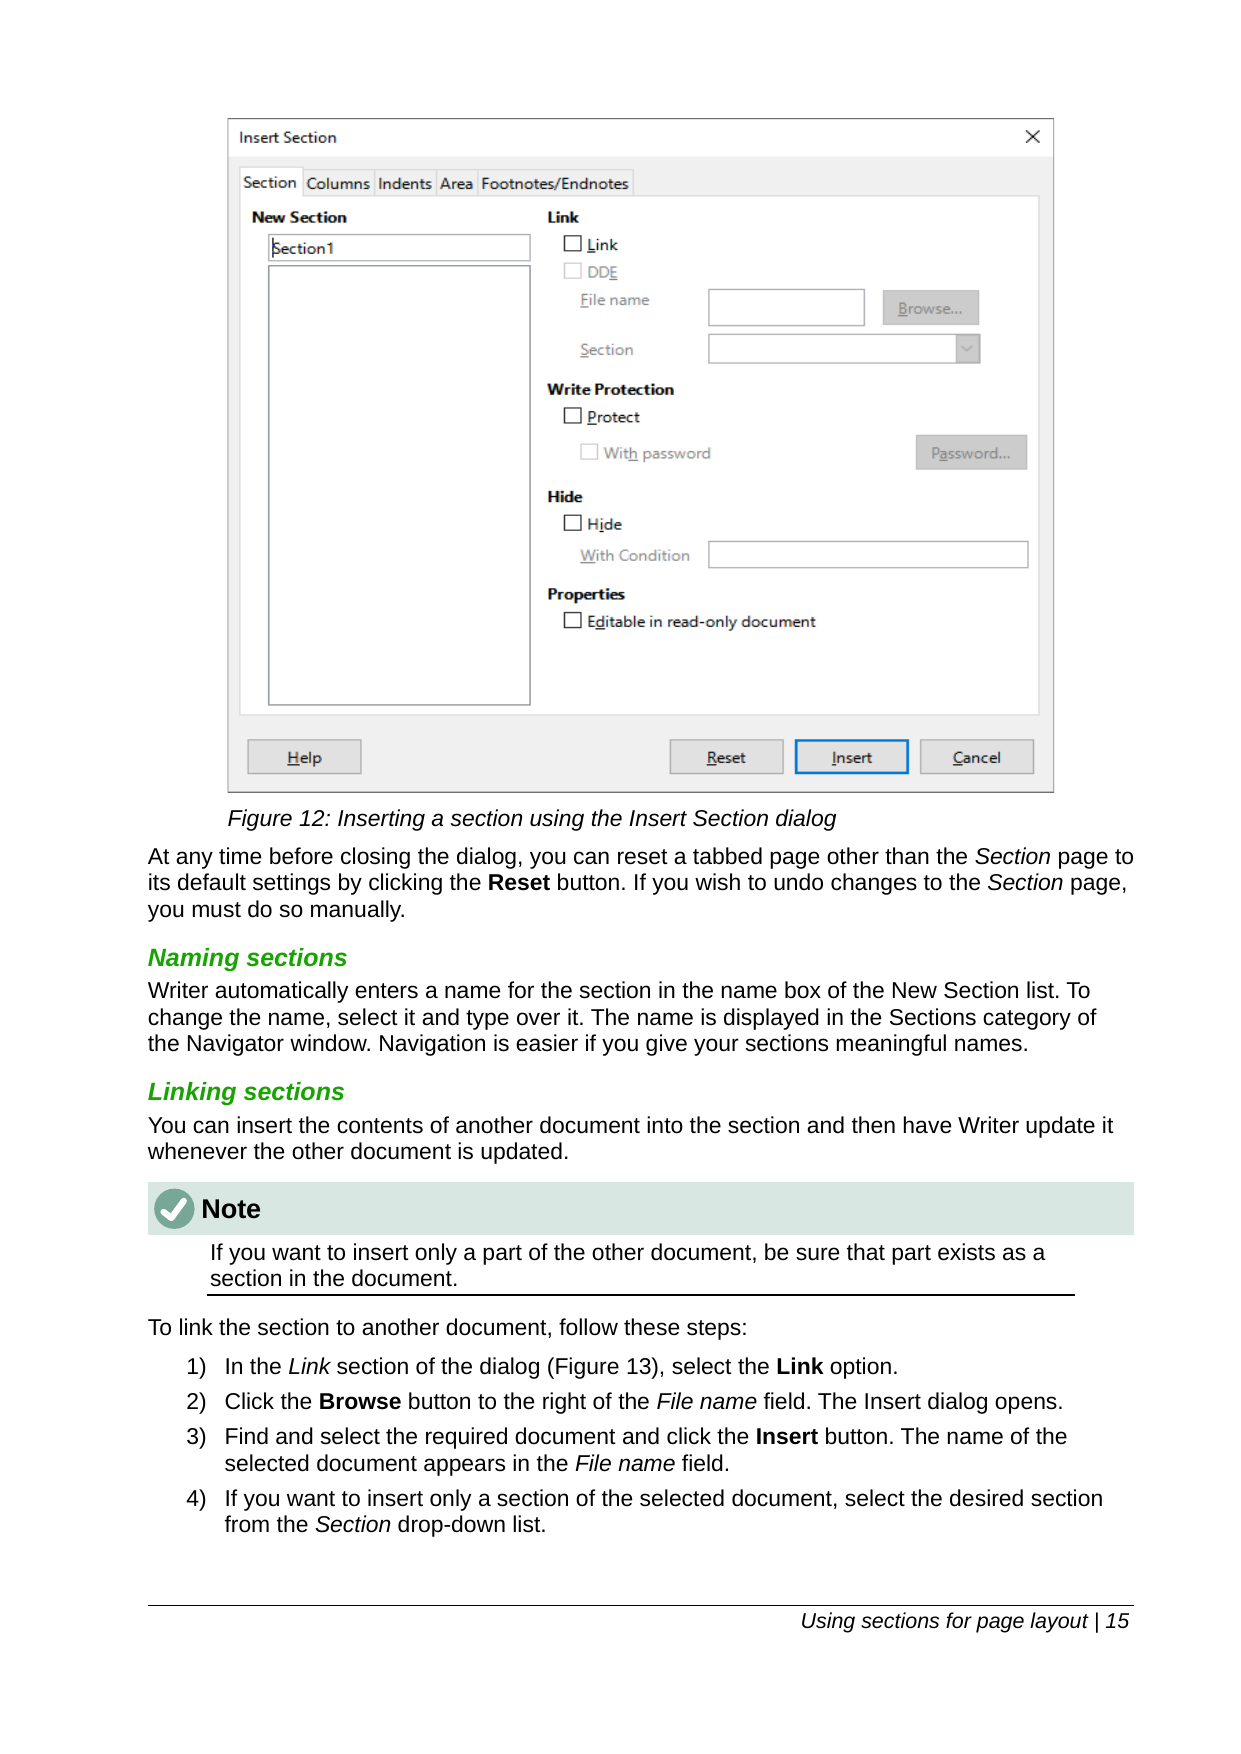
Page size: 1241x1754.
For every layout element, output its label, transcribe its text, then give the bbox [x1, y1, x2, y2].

text You can insert the contents of another document into the section and then have Writer update it whenever the other document is updated. [148, 1112, 1134, 1164]
subtitle Naming sections [148, 942, 1134, 971]
list To link the section to another document, follow these steps: [148, 1314, 1134, 1340]
subtitle Note [148, 1182, 1134, 1235]
text Figure 12: Inserting a section using the Insert Section dialog [227, 804, 1054, 831]
text If you want to insert only a part of the other document, be sure that part exists as a section in the document. [207, 1235, 1075, 1294]
list If you want to insert only a section of the selected document, select the desired section from the Section drop-down list. [207, 1485, 1134, 1537]
subtitle Linking sections [148, 1077, 1134, 1106]
picture [227, 118, 1055, 793]
list Find and select the required document and click the Insert button. The name of the selected document appears in the File name field. [207, 1423, 1134, 1476]
text Writer automatically enters a name for the section in the name box of the New Section list. To change the name, select it and type over it. The name is displayed in the Sections category of the Navigator window. Navigation is easier if you give your sections meaningful names. [148, 977, 1134, 1056]
list Click the Browse button to the right of the File name field. The Insert dialog opens. [207, 1388, 1134, 1414]
list In the Link section of the dialog (Figure 13), select the Link option. [207, 1353, 1134, 1379]
text At any time before closing the dialog, you can reset a tabbed page other than the Section page to its default settings by clicking the Reset button. If you wish to undo changes to the Section page, you must do so manually. [148, 843, 1134, 922]
